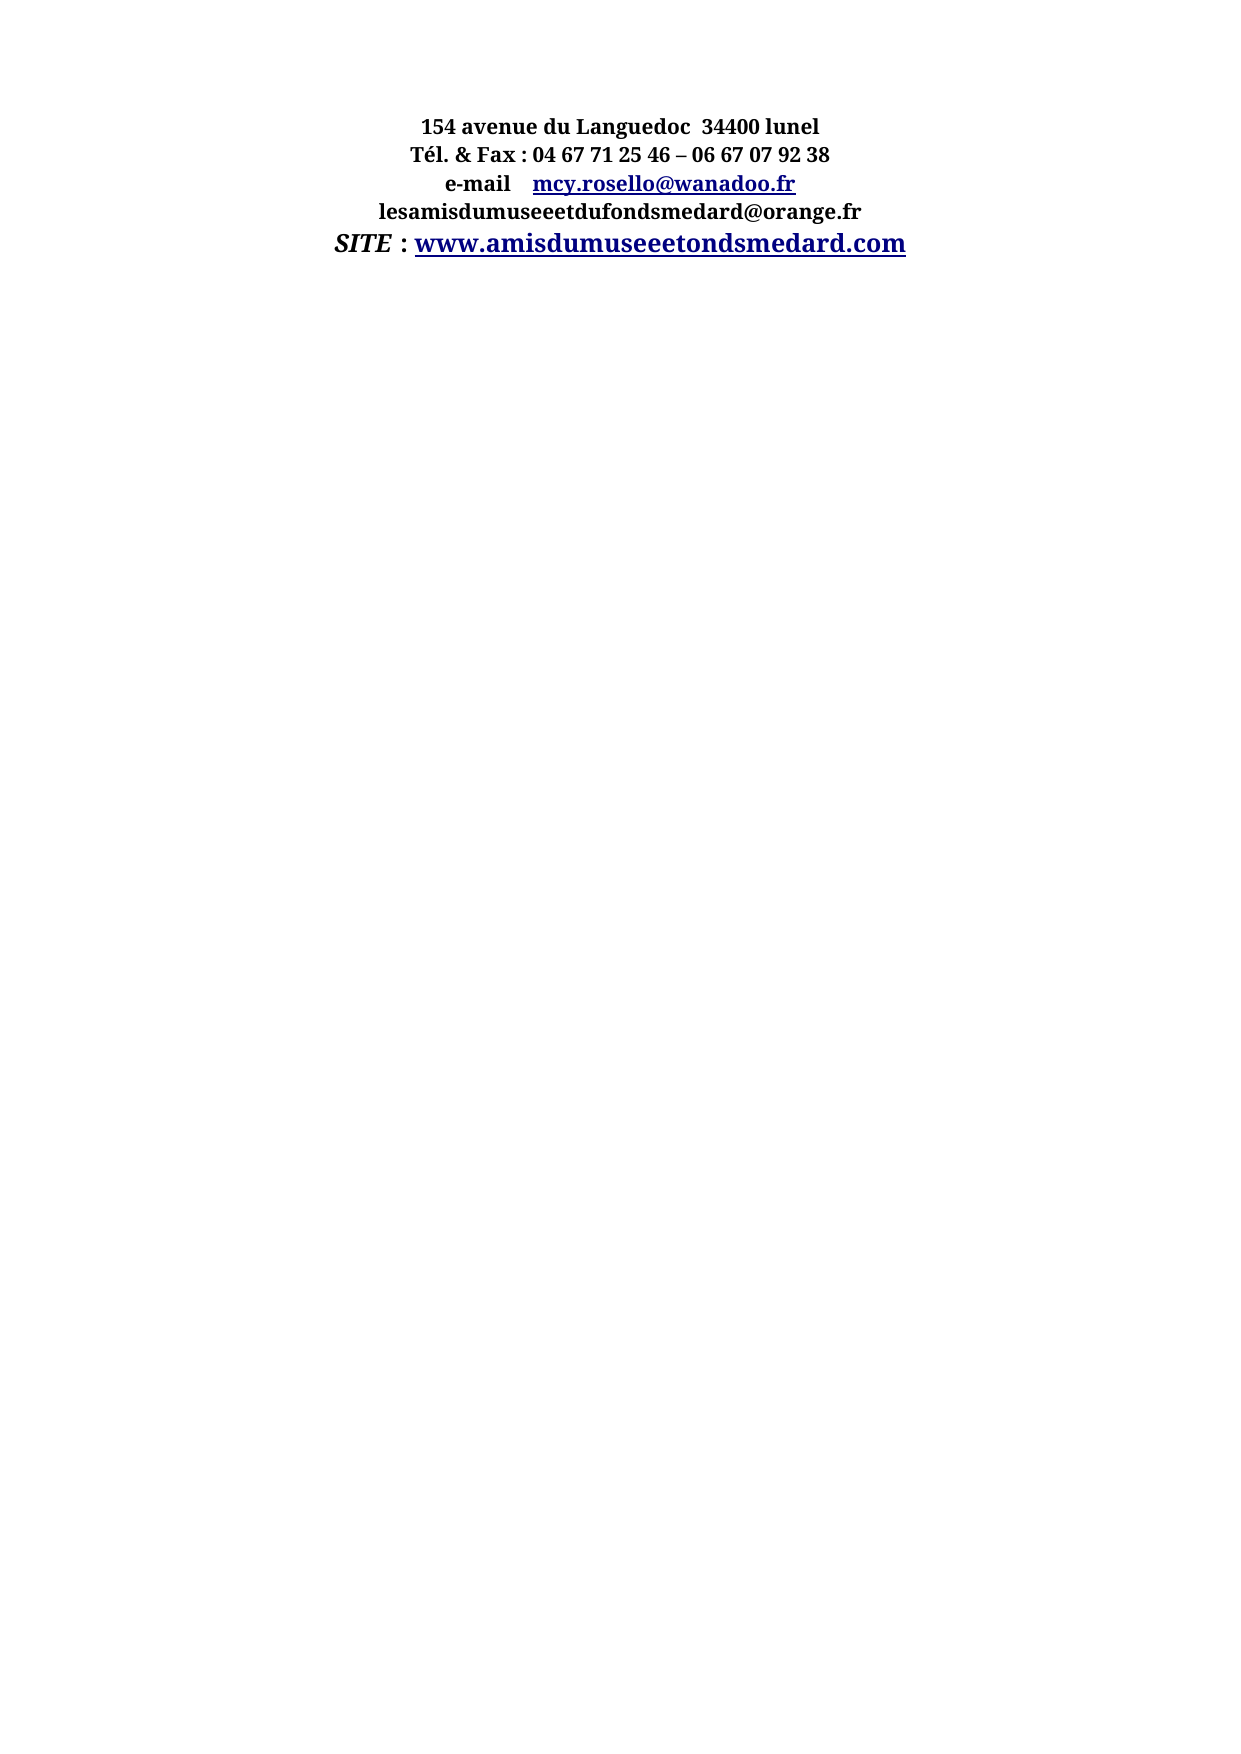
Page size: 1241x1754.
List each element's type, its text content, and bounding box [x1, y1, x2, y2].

text Tél. & Fax : 04 67 71 25 46 – 06 67 07 92 38 [148, 141, 1093, 169]
text lesamisdumuseeetdufondsmedard@orange.fr [148, 197, 1093, 226]
text e-mail mcy.rosello@wanadoo.fr [148, 169, 1093, 197]
text 154 avenue du Languedoc 34400 lunel [148, 112, 1093, 141]
text SITE : www.amisdumuseeetondsmedard.com [148, 226, 1093, 260]
